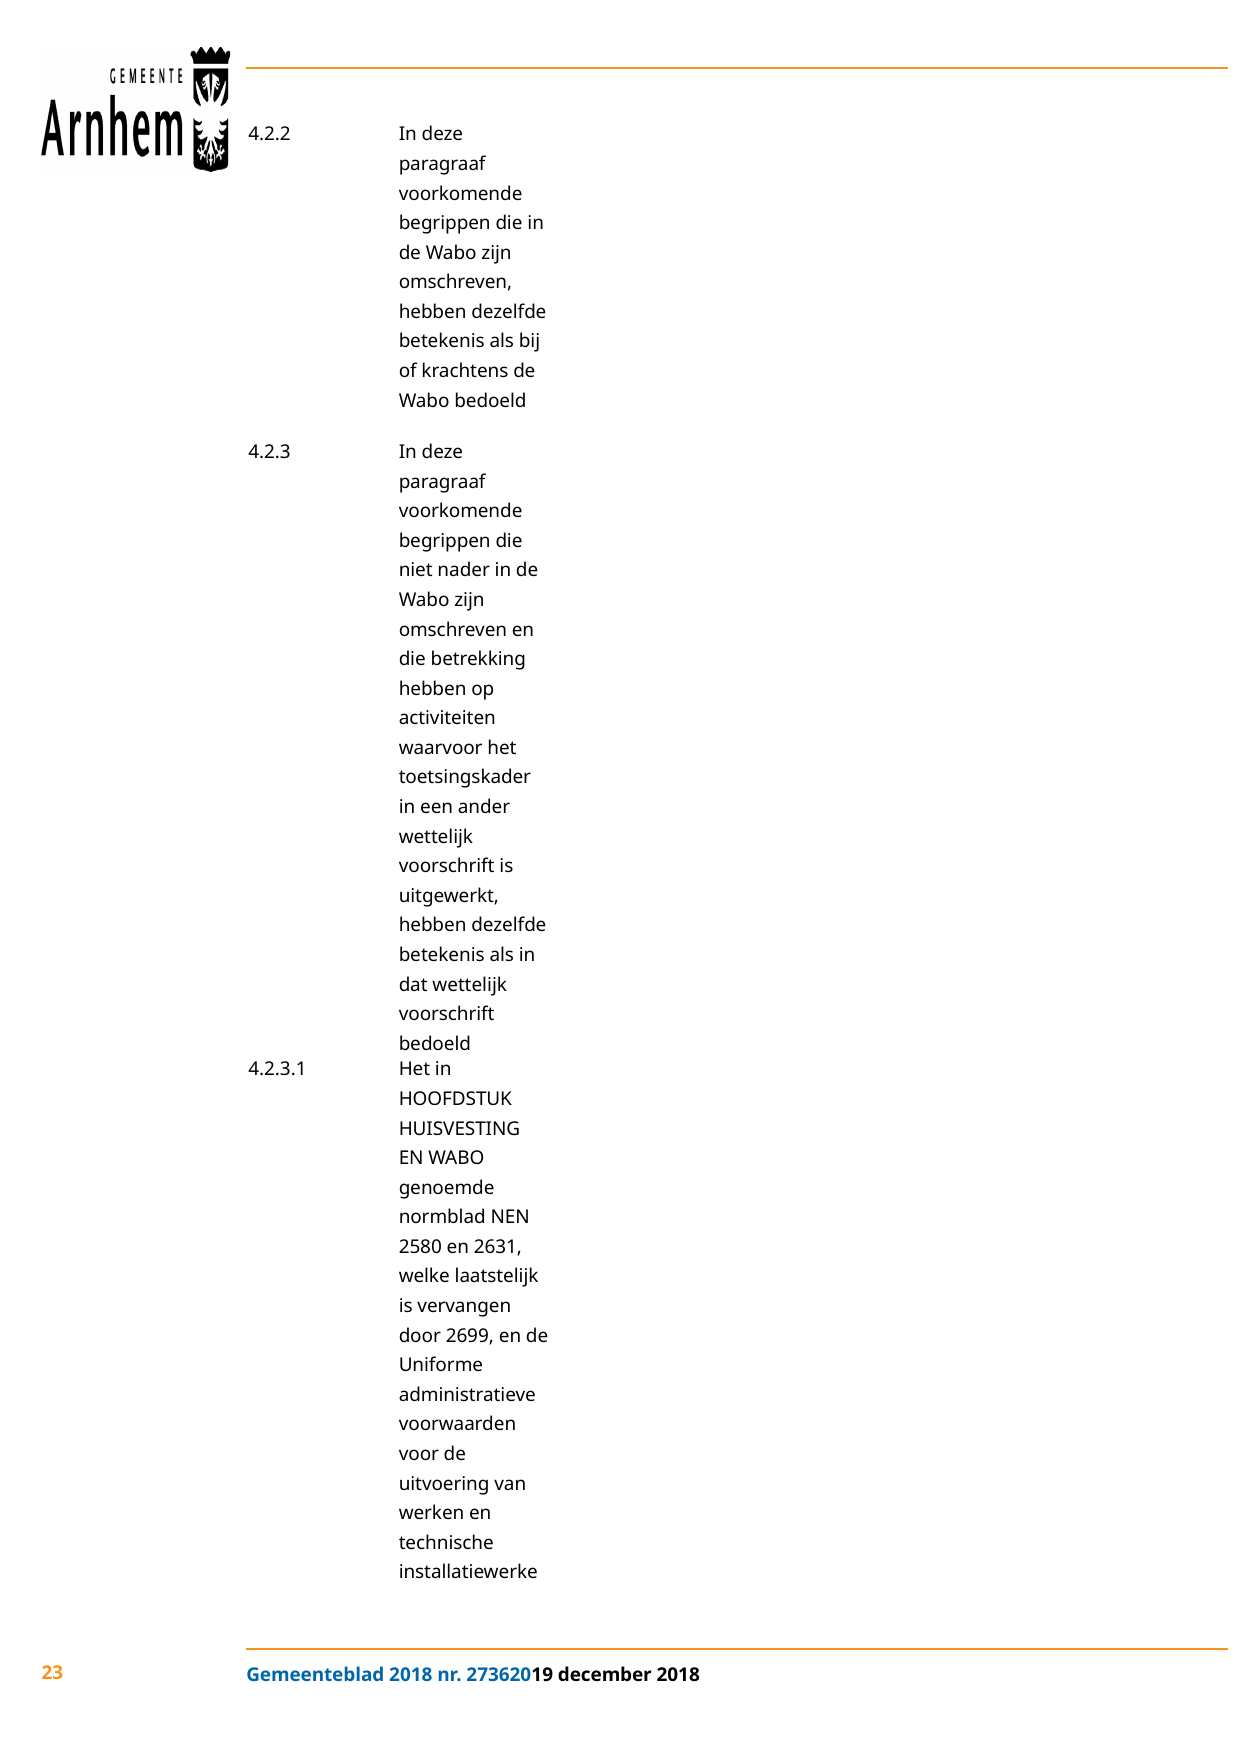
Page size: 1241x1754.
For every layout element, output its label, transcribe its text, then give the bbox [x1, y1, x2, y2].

table_cell [549, 413, 700, 438]
table_cell [248, 95, 398, 121]
picture [41, 47, 231, 172]
table_cell 4.2.3.1 [248, 1056, 398, 1584]
table_cell In deze paragraaf voorkomende begrippen die niet nader in de Wabo zijn omschreven en die betrekking hebben op activiteiten waarvoor het toetsingskader in een ander wettelijk voorschrift is uitgewerkt, hebben dezelfde betekenis als in dat wettelijk voorschrift bedoeld [399, 438, 549, 1056]
table_cell [248, 413, 398, 438]
table_cell 4.2.2 [248, 121, 398, 412]
table_cell Het in HOOFDSTUK HUISVESTING EN WABO genoemde normblad NEN 2580 en 2631, welke laatstelijk is vervangen door 2699, en de Uniforme administratieve voorwaarden voor de uitvoering van werken en technische installatiewerke [399, 1056, 549, 1584]
table_cell [399, 413, 549, 438]
table_cell [549, 121, 700, 412]
table_cell [549, 95, 700, 121]
table_cell In deze paragraaf voorkomende begrippen die in de Wabo zijn omschreven, hebben dezelfde betekenis als bij of krachtens de Wabo bedoeld [399, 121, 549, 412]
table_cell 4.2.3 [248, 438, 398, 1056]
table_cell [549, 438, 700, 1056]
table_cell [549, 1056, 700, 1584]
table_cell [399, 95, 549, 121]
